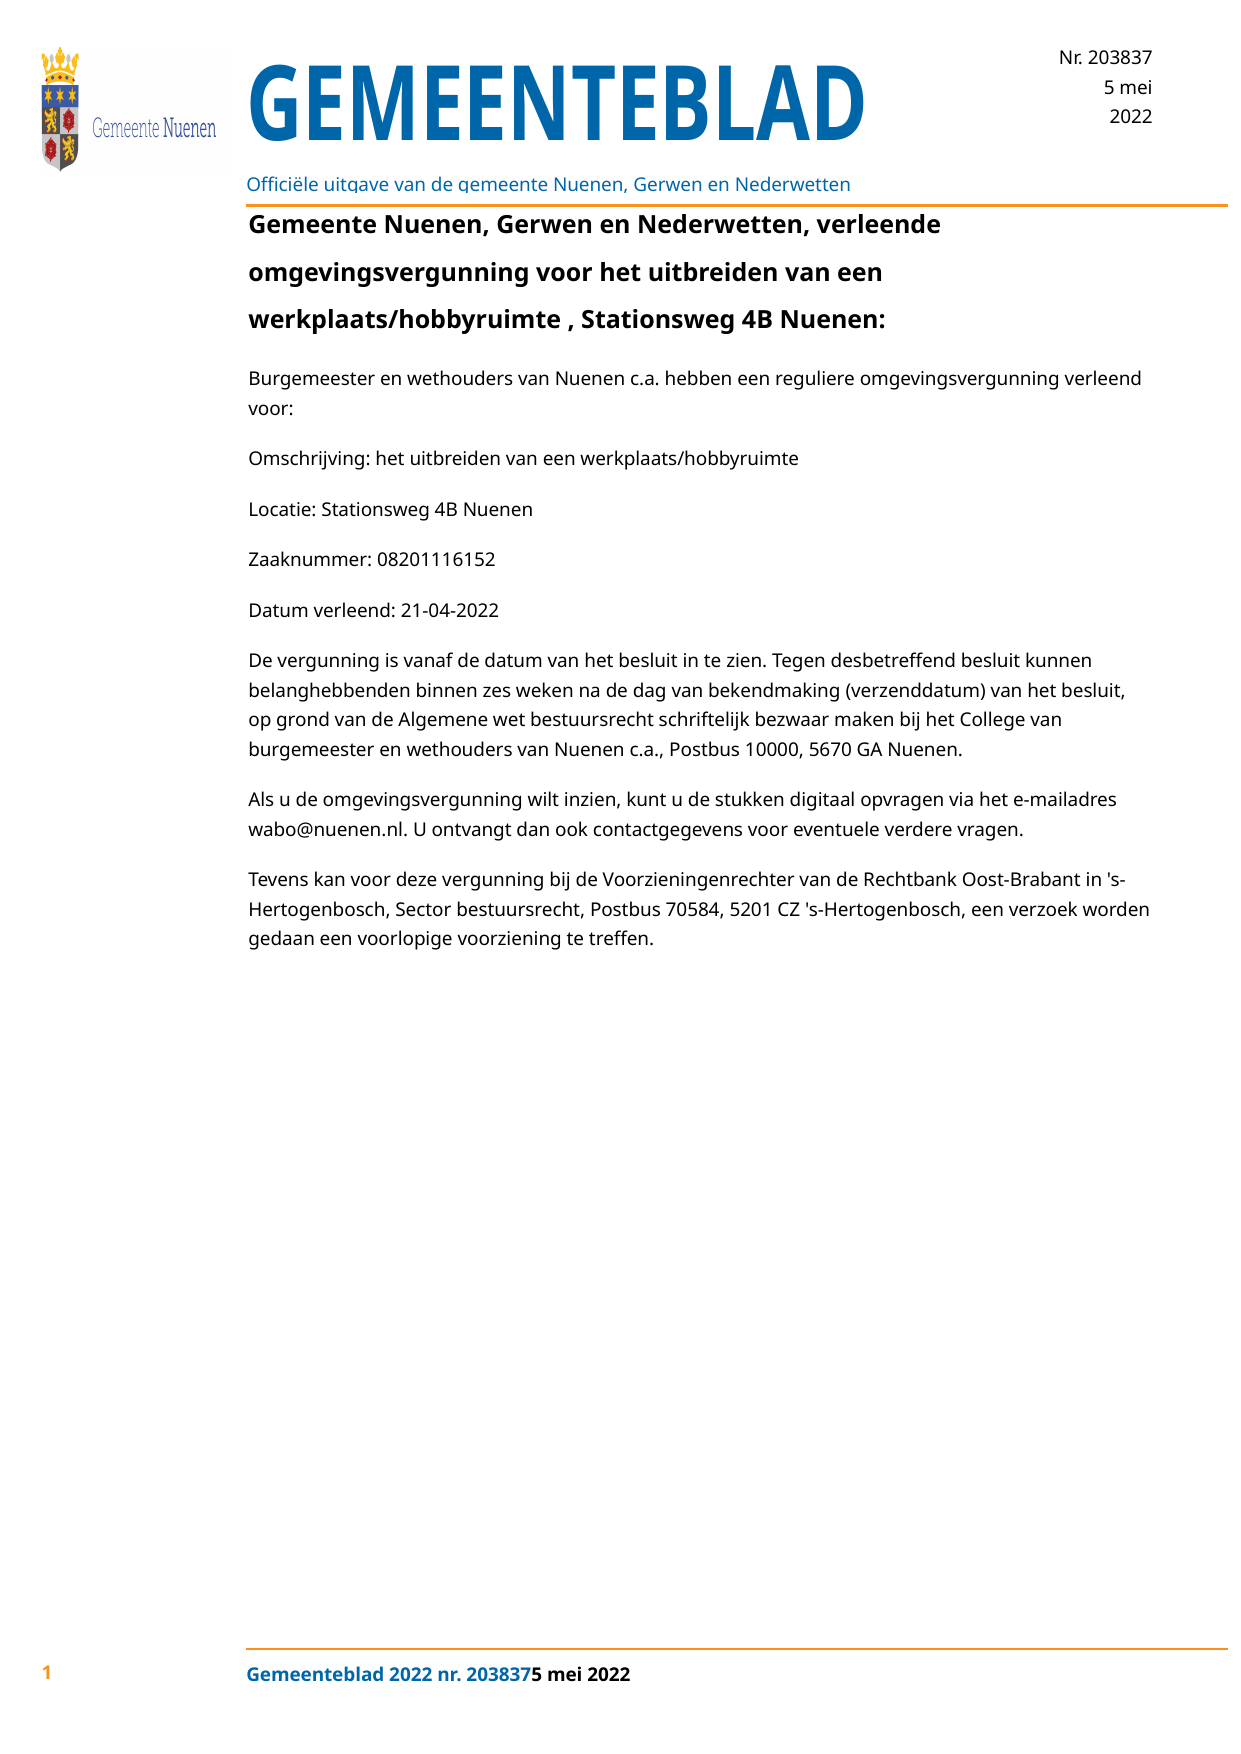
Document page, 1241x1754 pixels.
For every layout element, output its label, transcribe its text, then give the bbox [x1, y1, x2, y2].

text Als u de omgevingsvergunning wilt inzien, kunt u de stukken digitaal opvragen via het e-mailadres wabo@nuenen.nl. U ontvangt dan ook contactgegevens voor eventuele verdere vragen. [248, 786, 1152, 842]
text Omschrijving: het uitbreiden van een werkplaats/hobbyruimte [248, 446, 1152, 471]
text De vergunning is vanaf de datum van het besluit in te zien. Tegen desbetreffend besluit kunnen belanghebbenden binnen zes weken na de dag van bekendmaking (verzenddatum) van het besluit, op grond van de Algemene wet bestuursrecht schriftelijk bezwaar maken bij het College van burgemeester en wethouders van Nuenen c.a., Postbus 10000, 5670 GA Nuenen. [248, 647, 1152, 762]
picture [41, 47, 231, 172]
text Datum verleend: 21-04-2022 [248, 597, 1152, 622]
text Zaaknummer: 08201116152 [248, 546, 1152, 572]
text Locatie: Stationsweg 4B Nuenen [248, 496, 1152, 522]
text Tevens kan voor deze vergunning bij de Voorzieningenrechter van de Rechtbank Oost-Brabant in 's-Hertogenbosch, Sector bestuursrecht, Postbus 70584, 5201 CZ 's-Hertogenbosch, een verzoek worden gedaan een voorlopige voorziening te treffen. [248, 866, 1152, 951]
text Burgemeester en wethouders van Nuenen c.a. hebben een reguliere omgevingsvergunning verleend voor: [248, 366, 1152, 421]
text Gemeente Nuenen, Gerwen en Nederwetten, verleende omgevingsvergunning voor het uitbreiden van een werkplaats/hobbyruimte , Stationsweg 4B Nuenen: [248, 207, 1152, 336]
